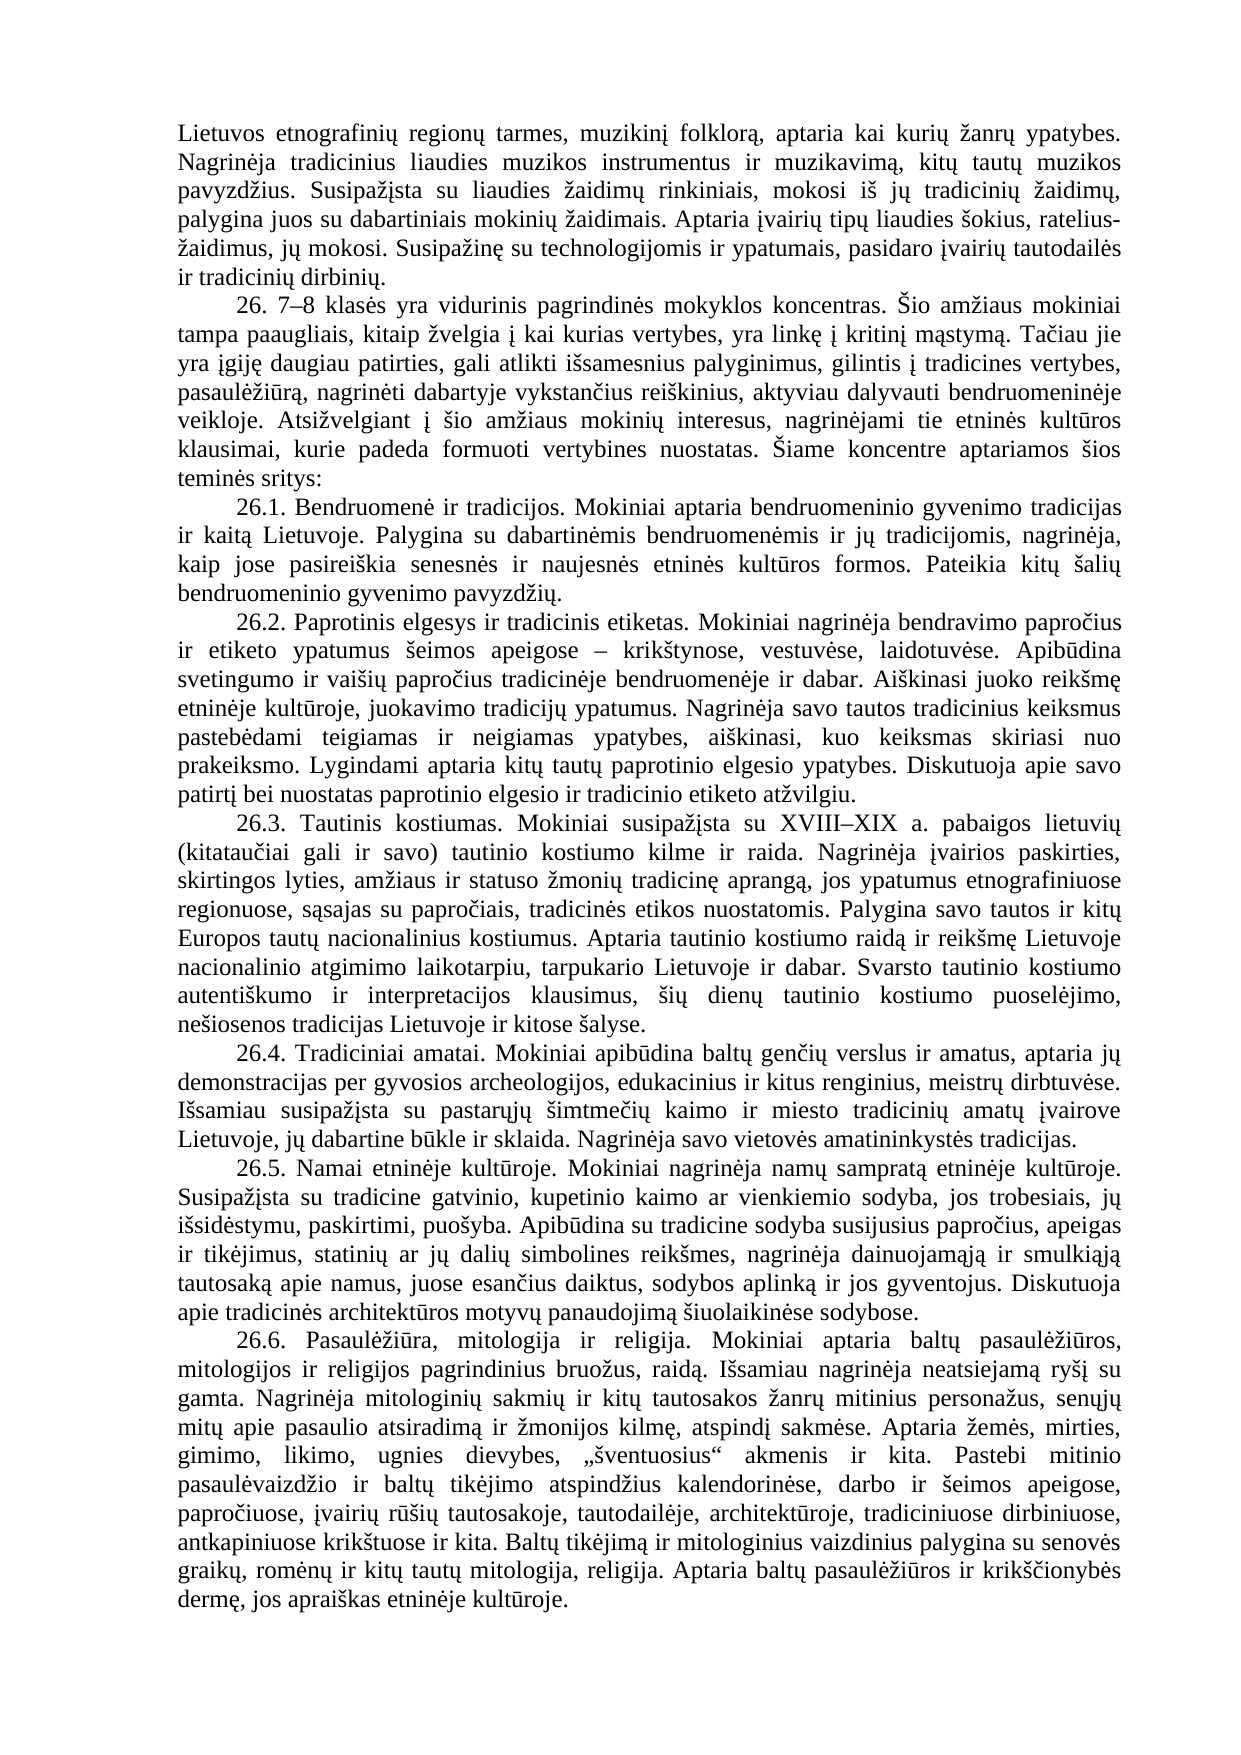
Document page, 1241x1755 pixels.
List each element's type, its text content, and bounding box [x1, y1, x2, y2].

text 26.5. Namai etninėje kultūroje. Mokiniai nagrinėja namų sampratą etninėje kultūroje. Susipažįsta su tradicine gatvinio, kupetinio kaimo ar vienkiemio sodyba, jos trobesiais, jų išsidėstymu, paskirtimi, puošyba. Apibūdina su tradicine sodyba susijusius papročius, apeigas ir tikėjimus, statinių ar jų dalių simbolines reikšmes, nagrinėja dainuojamąją ir smulkiąją tautosaką apie namus, juose esančius daiktus, sodybos aplinką ir jos gyventojus. Diskutuoja apie tradicinės architektūros motyvų panaudojimą šiuolaikinėse sodybose. [177, 1153, 1122, 1326]
text 26.2. Paprotinis elgesys ir tradicinis etiketas. Mokiniai nagrinėja bendravimo papročius ir etiketo ypatumus šeimos apeigose – krikštynose, vestuvėse, laidotuvėse. Apibūdina svetingumo ir vaišių papročius tradicinėje bendruomenėje ir dabar. Aiškinasi juoko reikšmę etninėje kultūroje, juokavimo tradicijų ypatumus. Nagrinėja savo tautos tradicinius keiksmus pastebėdami teigiamas ir neigiamas ypatybes, aiškinasi, kuo keiksmas skiriasi nuo prakeiksmo. Lygindami aptaria kitų tautų paprotinio elgesio ypatybes. Diskutuoja apie savo patirtį bei nuostatas paprotinio elgesio ir tradicinio etiketo atžvilgiu. [177, 607, 1122, 808]
text Lietuvos etnografinių regionų tarmes, muzikinį folklorą, aptaria kai kurių žanrų ypatybes. Nagrinėja tradicinius liaudies muzikos instrumentus ir muzikavimą, kitų tautų muzikos pavyzdžius. Susipažįsta su liaudies žaidimų rinkiniais, mokosi iš jų tradicinių žaidimų, palygina juos su dabartiniais mokinių žaidimais. Aptaria įvairių tipų liaudies šokius, ratelius-žaidimus, jų mokosi. Susipažinę su technologijomis ir ypatumais, pasidaro įvairių tautodailės ir tradicinių dirbinių. [177, 118, 1122, 291]
text 26. 7–8 klasės yra vidurinis pagrindinės mokyklos koncentras. Šio amžiaus mokiniai tampa paaugliais, kitaip žvelgia į kai kurias vertybes, yra linkę į kritinį mąstymą. Tačiau jie yra įgiję daugiau patirties, gali atlikti išsamesnius palyginimus, gilintis į tradicines vertybes, pasaulėžiūrą, nagrinėti dabartyje vykstančius reiškinius, aktyviau dalyvauti bendruomeninėje veikloje. Atsižvelgiant į šio amžiaus mokinių interesus, nagrinėjami tie etninės kultūros klausimai, kurie padeda formuoti vertybines nuostatas. Šiame koncentre aptariamos šios teminės sritys: [177, 291, 1122, 492]
text 26.6. Pasaulėžiūra, mitologija ir religija. Mokiniai aptaria baltų pasaulėžiūros, mitologijos ir religijos pagrindinius bruožus, raidą. Išsamiau nagrinėja neatsiejamą ryšį su gamta. Nagrinėja mitologinių sakmių ir kitų tautosakos žanrų mitinius personažus, senųjų mitų apie pasaulio atsiradimą ir žmonijos kilmę, atspindį sakmėse. Aptaria žemės, mirties, gimimo, likimo, ugnies dievybes, „šventuosius“ akmenis ir kita. Pastebi mitinio pasaulėvaizdžio ir baltų tikėjimo atspindžius kalendorinėse, darbo ir šeimos apeigose, papročiuose, įvairių rūšių tautosakoje, tautodailėje, architektūroje, tradiciniuose dirbiniuose, antkapiniuose krikštuose ir kita. Baltų tikėjimą ir mitologinius vaizdinius palygina su senovės graikų, romėnų ir kitų tautų mitologija, religija. Aptaria baltų pasaulėžiūros ir krikščionybės dermę, jos apraiškas etninėje kultūroje. [177, 1326, 1122, 1613]
text 26.3. Tautinis kostiumas. Mokiniai susipažįsta su XVIII–XIX a. pabaigos lietuvių (kitataučiai gali ir savo) tautinio kostiumo kilme ir raida. Nagrinėja įvairios paskirties, skirtingos lyties, amžiaus ir statuso žmonių tradicinę aprangą, jos ypatumus etnografiniuose regionuose, sąsajas su papročiais, tradicinės etikos nuostatomis. Palygina savo tautos ir kitų Europos tautų nacionalinius kostiumus. Aptaria tautinio kostiumo raidą ir reikšmę Lietuvoje nacionalinio atgimimo laikotarpiu, tarpukario Lietuvoje ir dabar. Svarsto tautinio kostiumo autentiškumo ir interpretacijos klausimus, šių dienų tautinio kostiumo puoselėjimo, nešiosenos tradicijas Lietuvoje ir kitose šalyse. [177, 808, 1122, 1038]
text 26.4. Tradiciniai amatai. Mokiniai apibūdina baltų genčių verslus ir amatus, aptaria jų demonstracijas per gyvosios archeologijos, edukacinius ir kitus renginius, meistrų dirbtuvėse. Išsamiau susipažįsta su pastarųjų šimtmečių kaimo ir miesto tradicinių amatų įvairove Lietuvoje, jų dabartine būkle ir sklaida. Nagrinėja savo vietovės amatininkystės tradicijas. [177, 1038, 1122, 1153]
text 26.1. Bendruomenė ir tradicijos. Mokiniai aptaria bendruomeninio gyvenimo tradicijas ir kaitą Lietuvoje. Palygina su dabartinėmis bendruomenėmis ir jų tradicijomis, nagrinėja, kaip jose pasireiškia senesnės ir naujesnės etninės kultūros formos. Pateikia kitų šalių bendruomeninio gyvenimo pavyzdžių. [177, 492, 1122, 607]
